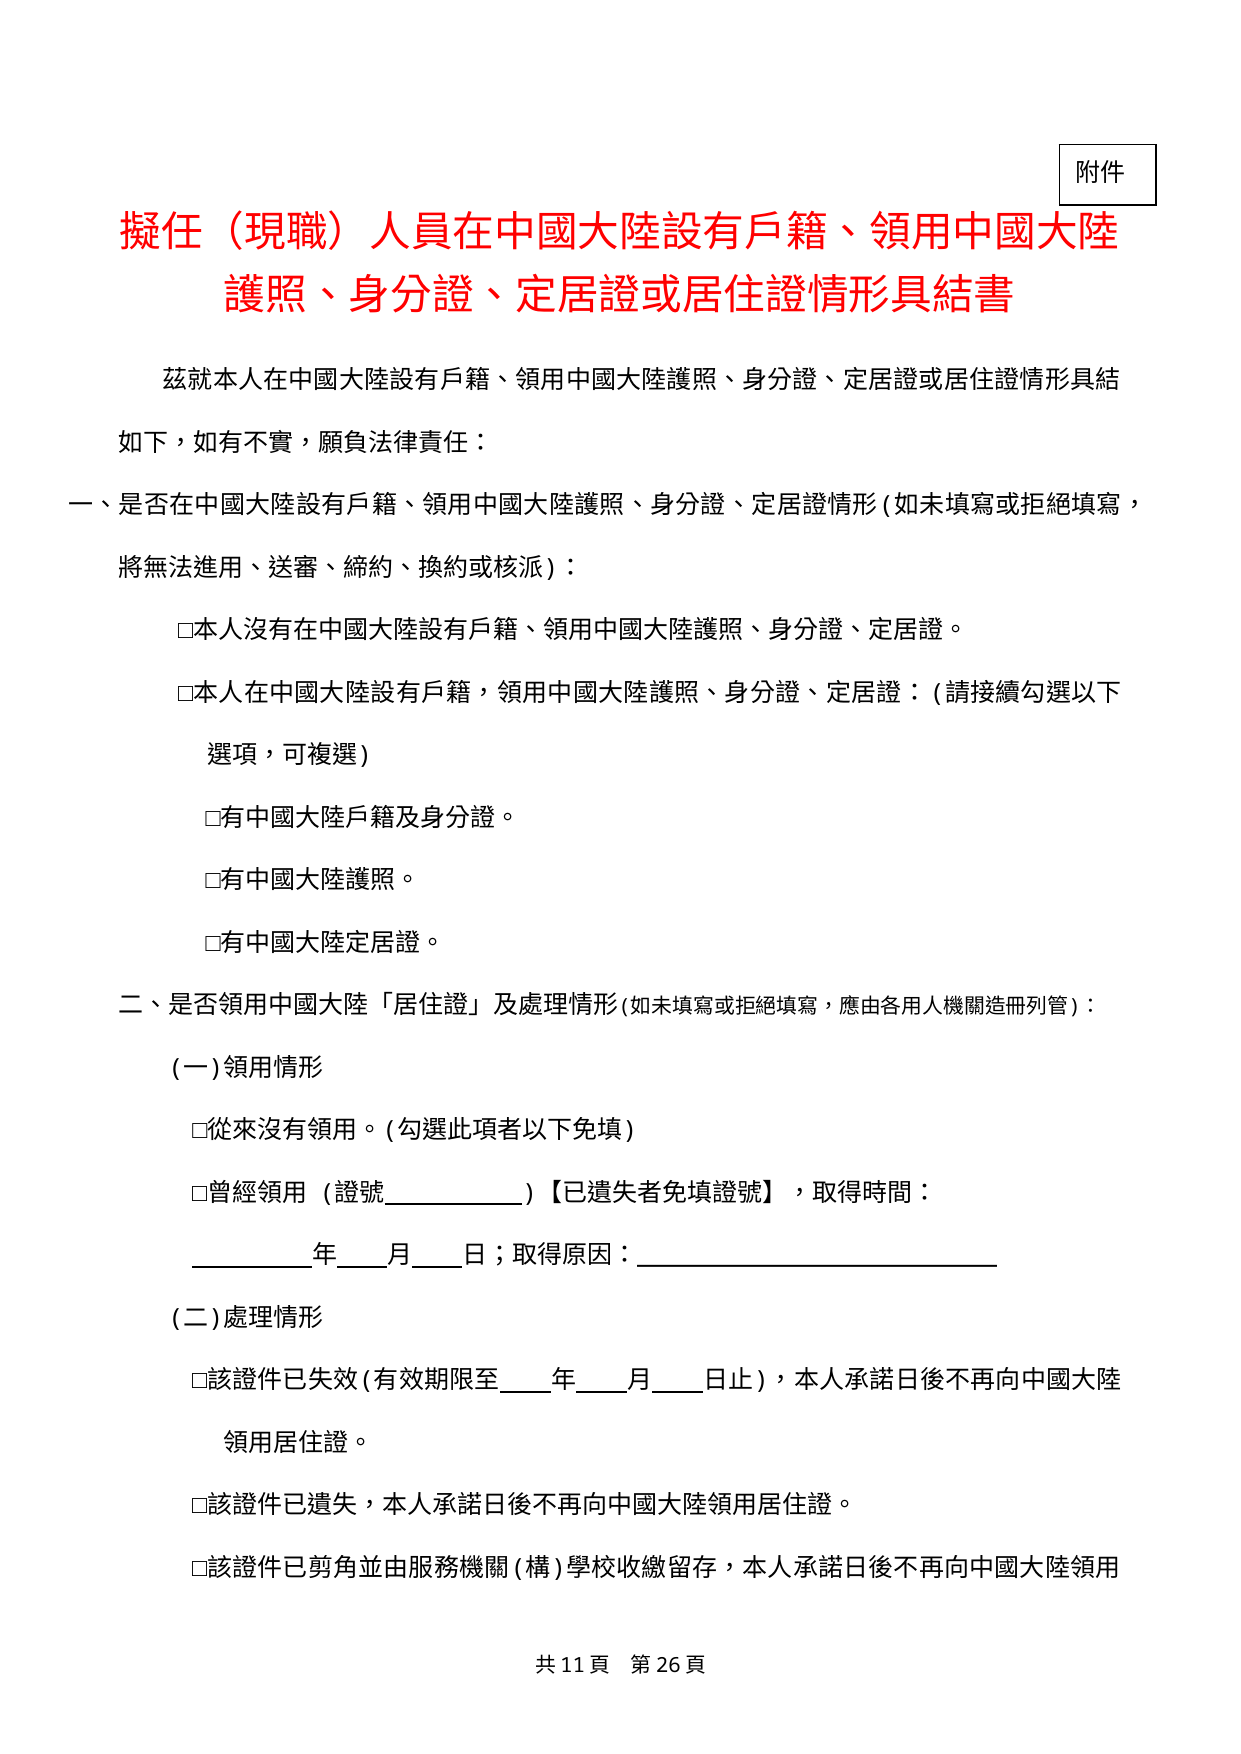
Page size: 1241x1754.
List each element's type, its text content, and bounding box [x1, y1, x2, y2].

text □曾經領用 (證號 )【已遺失者免填證號】，取得時間： [192, 1149, 1122, 1211]
text 茲就本人在中國大陸設有戶籍、領用中國大陸護照、身分證、定居證或居住證情形具結如下，如有不實，願負法律責任： [118, 336, 1122, 461]
text □有中國大陸定居證。 [205, 899, 1122, 961]
text □本人沒有在中國大陸設有戶籍、領用中國大陸護照、身分證、定居證。 [178, 586, 1122, 649]
text □有中國大陸戶籍及身分證。 [205, 774, 1122, 836]
text (二)處理情形 [168, 1274, 1122, 1336]
text □本人在中國大陸設有戶籍，領用中國大陸護照、身分證、定居證：(請接續勾選以下選項，可複選) [178, 649, 1122, 774]
text □從來沒有領用。(勾選此項者以下免填) [192, 1086, 1122, 1149]
text 年 月 日；取得原因：________________________ [192, 1211, 1122, 1274]
text □該證件已失效(有效期限至 年 月 日止)，本人承諾日後不再向中國大陸領用居住證。 [192, 1336, 1122, 1461]
text 二、是否領用中國大陸「居住證」及處理情形(如未填寫或拒絕填寫，應由各用人機關造冊列管)： [118, 961, 1122, 1024]
text 一、是否在中國大陸設有戶籍、領用中國大陸護照、身分證、定居證情形(如未填寫或拒絕填寫，將無法進用、送審、締約、換約或核派)： [68, 461, 1122, 586]
text □該證件已遺失，本人承諾日後不再向中國大陸領用居住證。 [192, 1461, 1122, 1524]
text 附件5 [1075, 153, 1140, 197]
text □有中國大陸護照。 [205, 836, 1122, 899]
subtitle 擬任（現職）人員在中國大陸設有戶籍、領用中國大陸護照、身分證、定居證或居住證情形具結書 [118, 145, 1120, 311]
text □該證件已剪角並由服務機關(構)學校收繳留存，本人承諾日後不再向中國大陸領用 [192, 1524, 1122, 1586]
text (一)領用情形 [168, 1024, 1122, 1086]
subtitle 擬任（現職）人員在中國大陸設有戶籍、領用中國大陸護照、身分證、定居證或居住證情形具結書 [1060, 145, 1155, 204]
